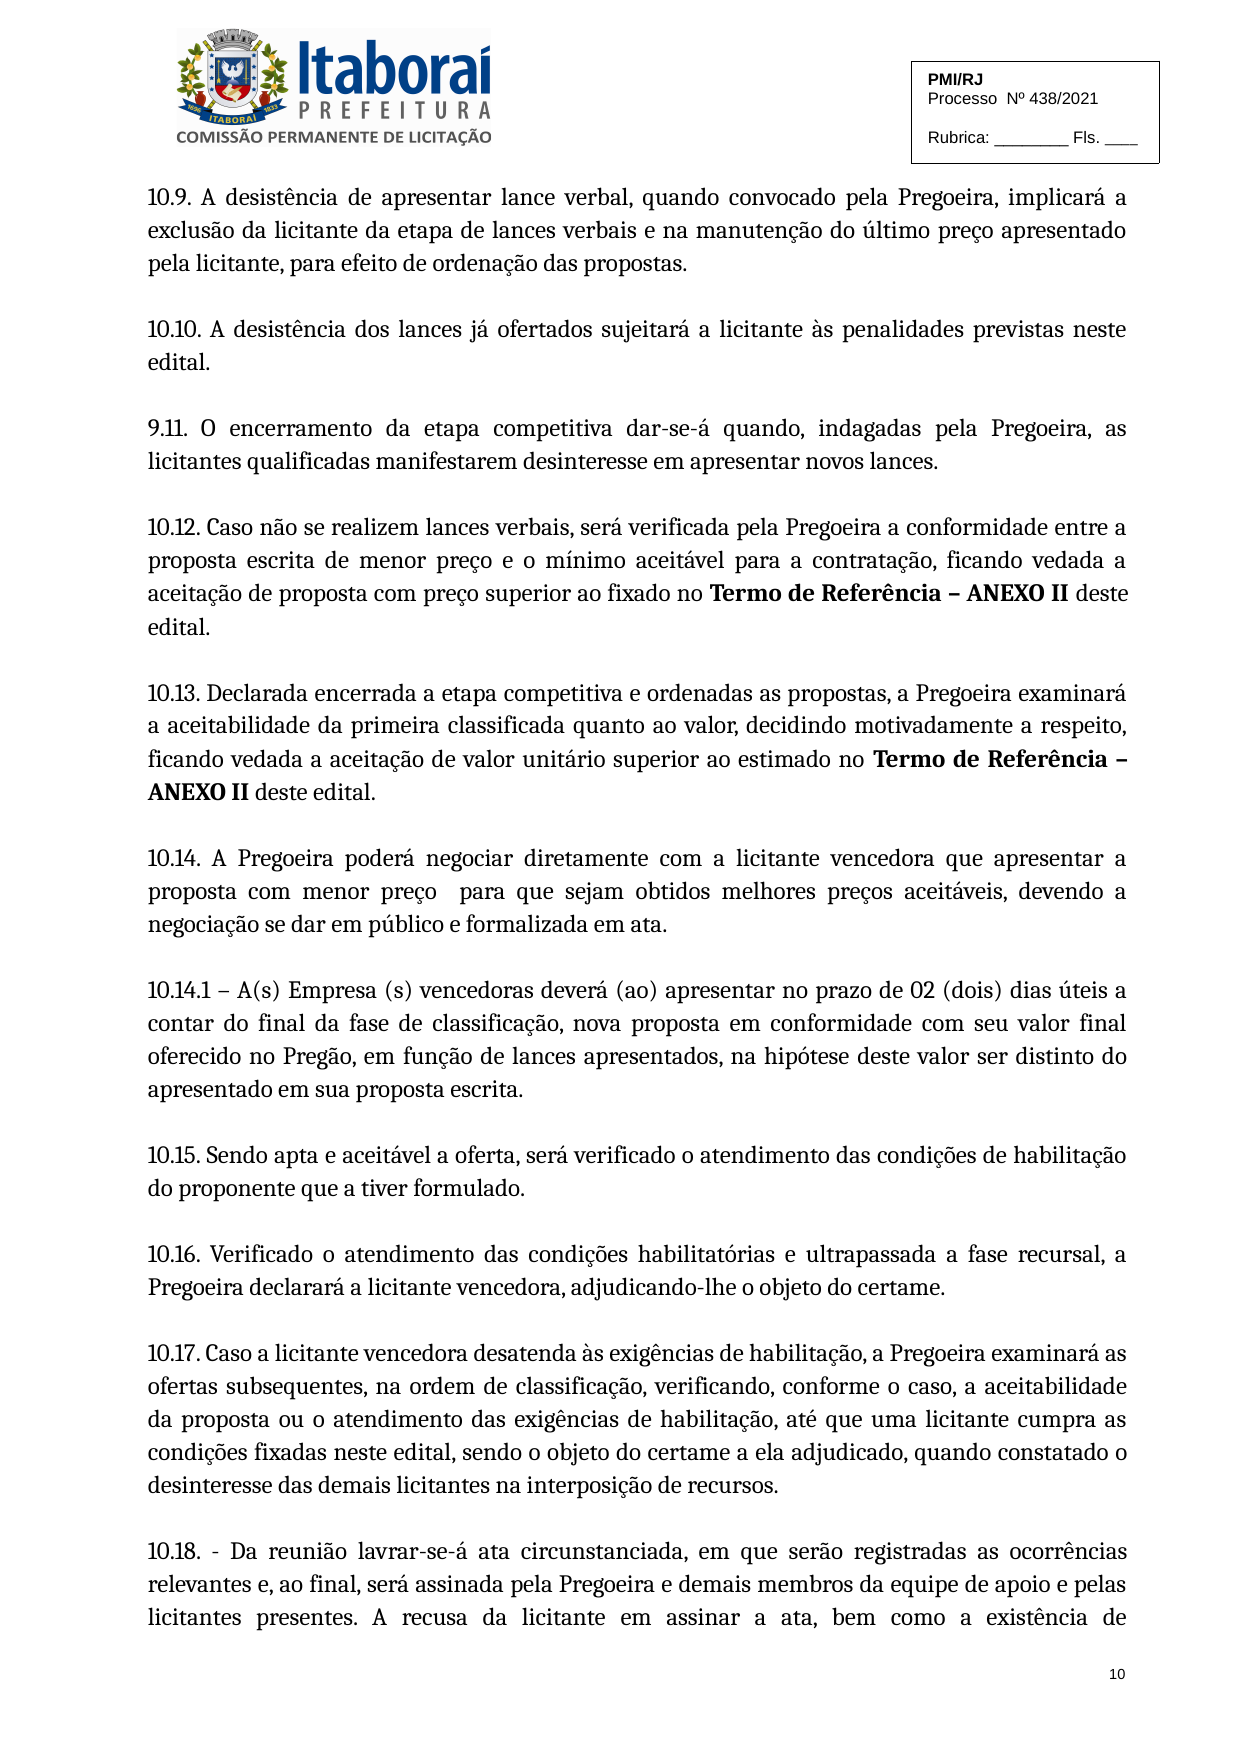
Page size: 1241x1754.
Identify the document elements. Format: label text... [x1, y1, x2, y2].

text 10.9. A desistência de apresentar lance verbal, quando convocado pela Pregoeira, implicará a exclusão da licitante da etapa de lances verbais e na manutenção do último preço apresentado pela licitante, para efeito de ordenação das propostas. [148, 183, 1128, 278]
text 10.13. Declarada encerrada a etapa competitiva e ordenadas as propostas, a Pregoeira examinará a aceitabilidade da primeira classificada quanto ao valor, decidindo motivadamente a respeito, ficando vedada a aceitação de valor unitário superior ao estimado no Termo de Referência – ANEXO II deste edital. [148, 678, 1128, 806]
text 10.16. Verificado o atendimento das condições habilitatórias e ultrapassada a fase recursal, a Pregoeira declarará a licitante vencedora, adjudicando-lhe o objeto do certame. [148, 1240, 1128, 1302]
text 10.15. Sendo apta e aceitável a oferta, será verificado o atendimento das condições de habilitação do proponente que a tiver formulado. [148, 1141, 1128, 1202]
text 10.17. Caso a licitante vencedora desatenda às exigências de habilitação, a Pregoeira examinará as ofertas subsequentes, na ordem de classificação, verificando, conforme o caso, a aceitabilidade da proposta ou o atendimento das exigências de habilitação, até que uma licitante cumpra as condições fixadas neste edital, sendo o objeto do certame a ela adjudicado, quando constatado o desinteresse das demais licitantes na interposição de recursos. [148, 1339, 1128, 1500]
text 10.14.1 – A(s) Empresa (s) vencedoras deverá (ao) apresentar no prazo de 02 (dois) dias úteis a contar do final da fase de classificação, nova proposta em conformidade com seu valor final oferecido no Pregão, em função de lances apresentados, na hipótese deste valor ser distinto do apresentado em sua proposta escrita. [148, 976, 1128, 1103]
text 10.14. A Pregoeira poderá negociar diretamente com a licitante vencedora que apresentar a proposta com menor preço para que sejam obtidos melhores preços aceitáveis, devendo a negociação se dar em público e formalizada em ata. [148, 843, 1128, 938]
text 9.11. O encerramento da etapa competitiva dar-se-á quando, indagadas pela Pregoeira, as licitantes qualificadas manifestarem desinteresse em apresentar novos lances. [148, 414, 1128, 476]
text 10.10. A desistência dos lances já ofertados sujeitará a licitante às penalidades previstas neste edital. [148, 315, 1128, 377]
text 10.18. - Da reunião lavrar-se-á ata circunstanciada, em que serão registradas as ocorrências relevantes e, ao final, será assinada pela Pregoeira e demais membros da equipe de apoio e pelas licitantes presentes. A recusa da licitante em assinar a ata, bem como a existência de [148, 1537, 1128, 1632]
picture [176, 28, 492, 147]
text 10.12. Caso não se realizem lances verbais, será verificada pela Pregoeira a conformidade entre a proposta escrita de menor preço e o mínimo aceitável para a contratação, ficando vedada a aceitação de proposta com preço superior ao fixado no Termo de Referência – ANEXO II deste edital. [148, 513, 1128, 641]
